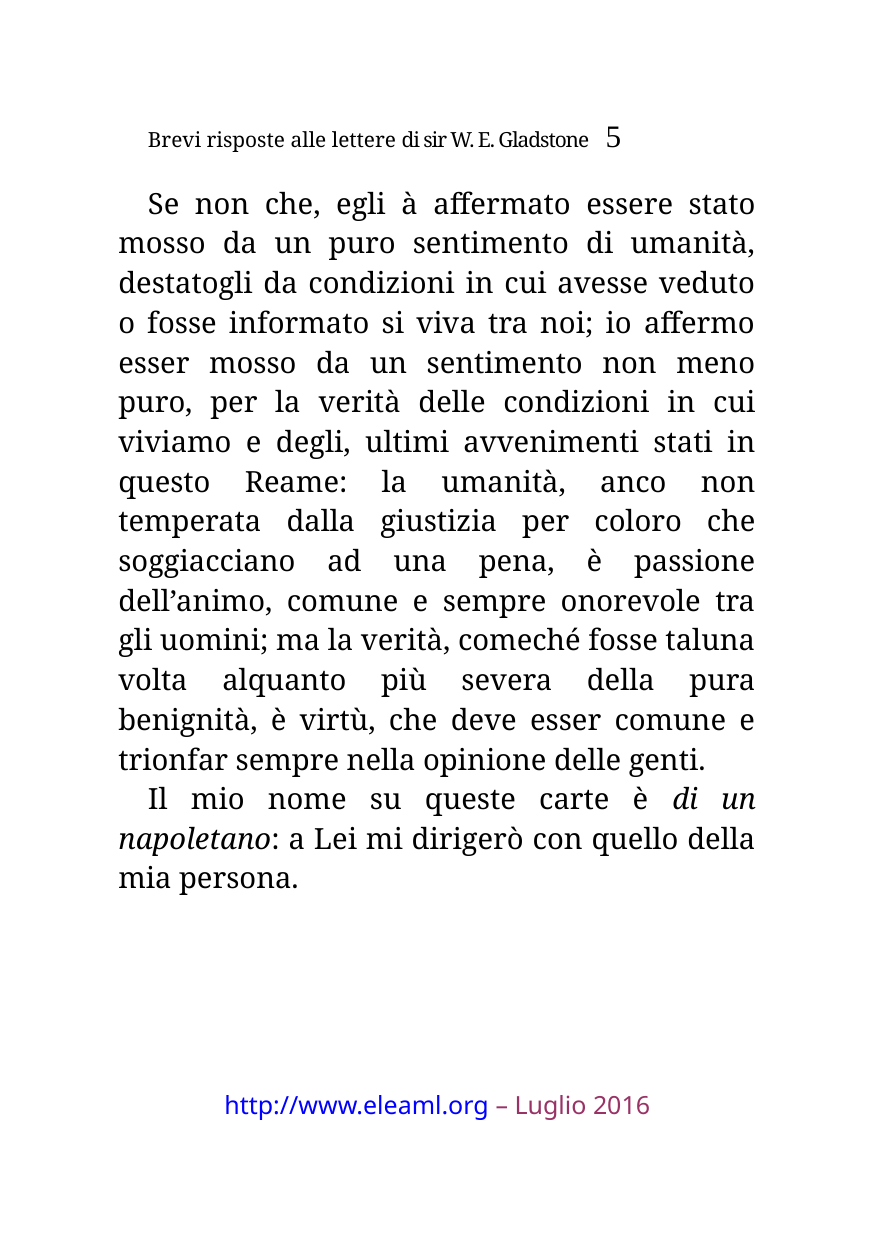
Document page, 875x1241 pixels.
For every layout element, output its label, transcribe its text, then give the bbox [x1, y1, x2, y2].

text Il mio nome su queste carte è di un napoletano: a Lei mi dirigerò con quello della mia persona. [118, 778, 756, 897]
text Se non che, egli à affermato essere stato mosso da un puro sentimento di umanità, destatogli da condizioni in cui avesse veduto o fosse informato si viva tra noi; io affermo esser mosso da un sentimento non meno puro, per la verità delle condizioni in cui viviamo e degli, ultimi avvenimenti stati in questo Reame: la umanità, anco non temperata dalla giustizia per coloro che soggiacciano ad una pena, è passione dell’animo, comune e sempre onorevole tra gli uomini; ma la verità, comeché fosse taluna volta alquanto più severa della pura benignità, è virtù, che deve esser comune e trionfar sempre nella opinione delle genti. [118, 183, 756, 778]
